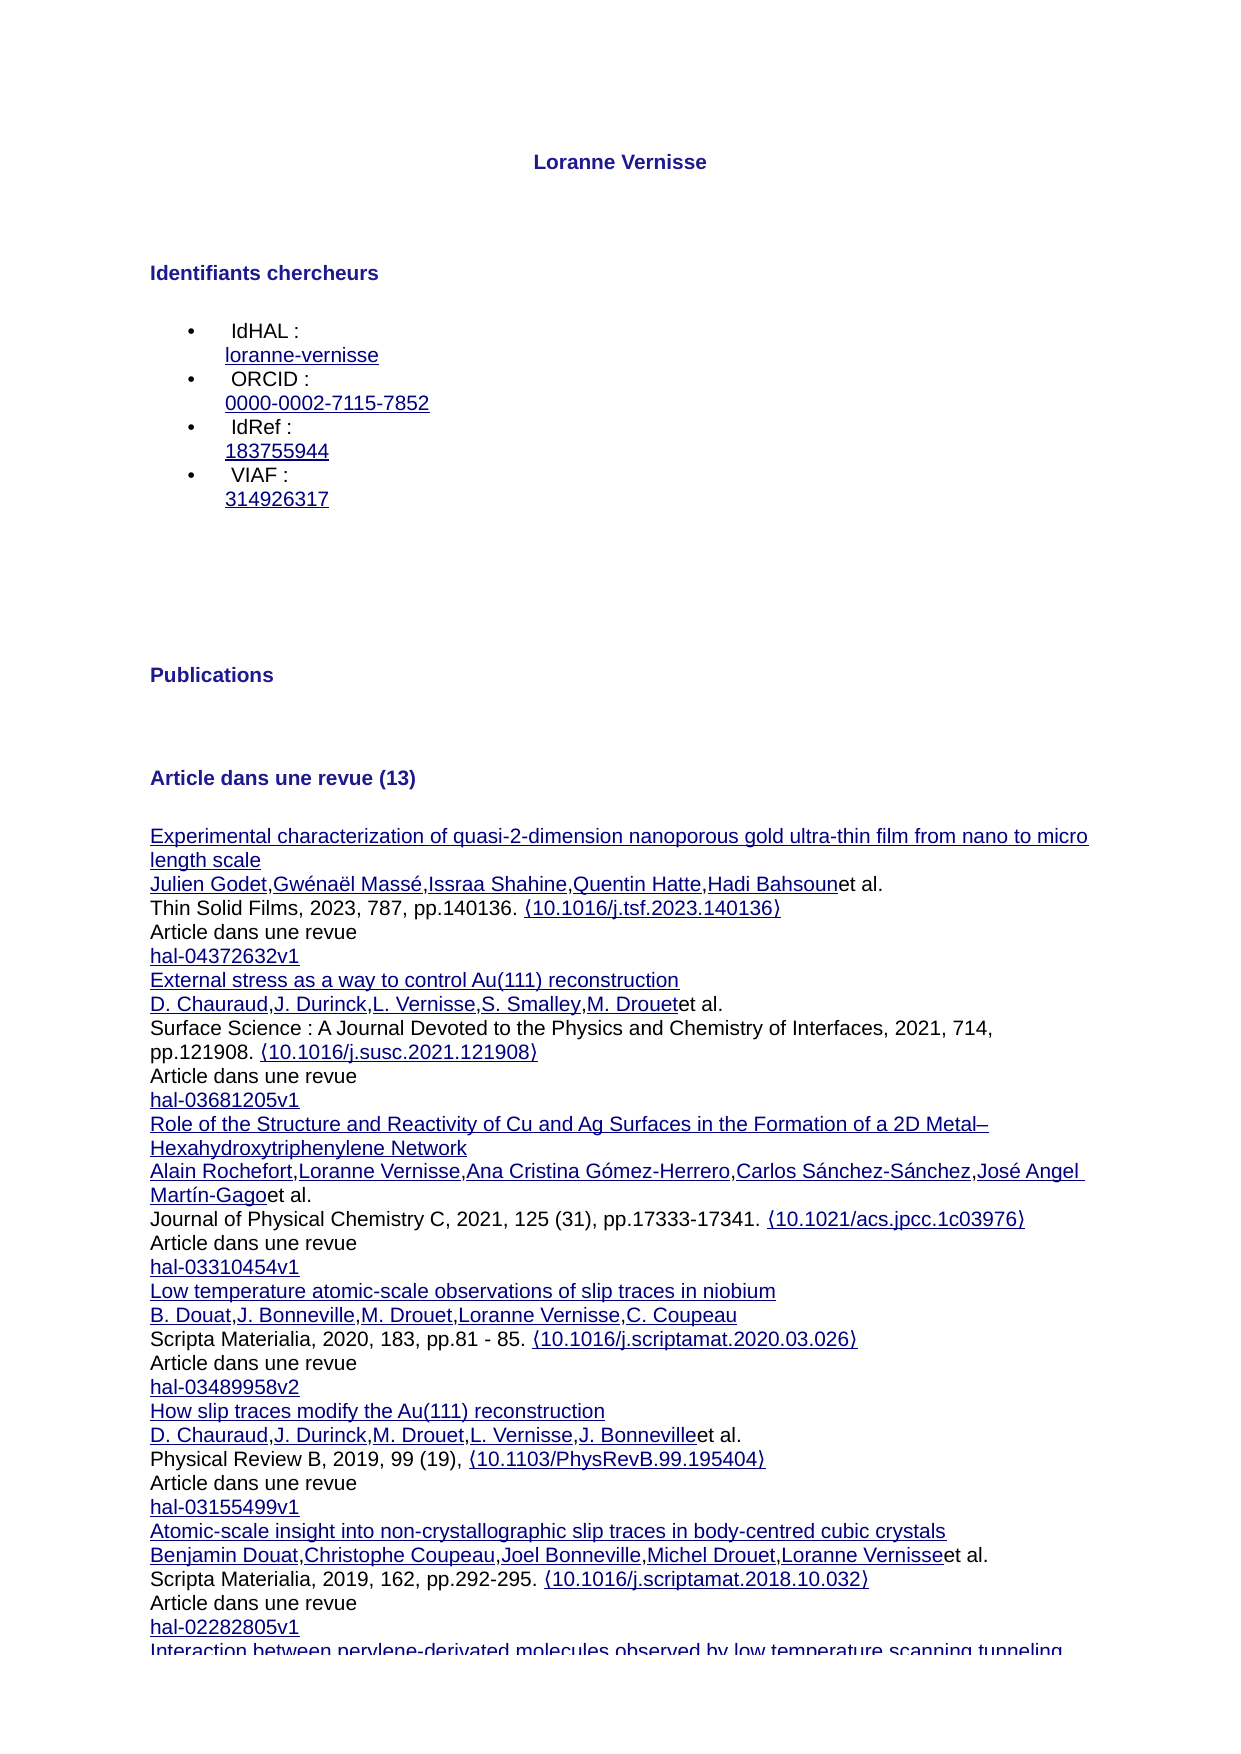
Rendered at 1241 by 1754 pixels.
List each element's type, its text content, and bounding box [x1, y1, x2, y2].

table_header Experimental characterization of quasi-2-dimension nanoporous gold ultra-thin film from nano to micro length scale Julien Godet,Gwénaël Massé,Issraa Shahine,Quentin Hatte,Hadi Bahsounet al. Thin Solid Films, 2023, 787, pp.140136. ⟨10.1016/j.tsf.2023.140136⟩ Article dans une revue hal-04372632v1 [150, 824, 1090, 968]
table_cell How slip traces modify the Au(111) reconstruction D. Chauraud,J. Durinck,M. Drouet,L. Vernisse,J. Bonnevilleet al. Physical Review B, 2019, 99 (19), ⟨10.1103/PhysRevB.99.195404⟩ Article dans une revue hal-03155499v1 [150, 1399, 1090, 1519]
list 314926317 [187, 486, 1090, 510]
table_cell Atomic-scale insight into non-crystallographic slip traces in body-centred cubic crystals Benjamin Douat,Christophe Coupeau,Joel Bonneville,Michel Drouet,Loranne Vernisseet al. Scripta Materialia, 2019, 162, pp.292-295. ⟨10.1016/j.scriptamat.2018.10.032⟩ Article dans une revue hal-02282805v1 [150, 1519, 1090, 1638]
subtitle Publications [150, 662, 1090, 686]
subtitle Article dans une revue (13) [150, 766, 1090, 789]
list 183755944 [187, 438, 1090, 462]
list loranne-vernisse [187, 343, 1090, 367]
subtitle Identifiants chercheurs [150, 260, 1090, 284]
list VIAF : [187, 462, 1090, 486]
list IdHAL : [187, 319, 1090, 343]
list IdRef : [187, 414, 1090, 438]
table_cell External stress as a way to control Au(111) reconstruction D. Chauraud,J. Durinck,L. Vernisse,S. Smalley,M. Drouetet al. Surface Science : A Journal Devoted to the Physics and Chemistry of Interfaces, 2021, 714, pp.121908. ⟨10.1016/j.susc.2021.121908⟩ Article dans une revue hal-03681205v1 [150, 968, 1090, 1111]
list ORCID : [187, 367, 1090, 391]
table_cell Interaction between perylene-derivated molecules observed by low temperature scanning tunneling [150, 1639, 1090, 1655]
table_cell Role of the Structure and Reactivity of Cu and Ag Surfaces in the Formation of a 2D Metal–Hexahydroxytriphenylene Network Alain Rochefort,Loranne Vernisse,Ana Cristina Gómez-Herrero,Carlos Sánchez-Sánchez,José Angel Martín-Gagoet al. Journal of Physical Chemistry C, 2021, 125 (31), pp.17333-17341. ⟨10.1021/acs.jpcc.1c03976⟩ Article dans une revue hal-03310454v1 [150, 1111, 1090, 1279]
subtitle Loranne Vernisse [150, 150, 1090, 174]
table_cell Low temperature atomic-scale observations of slip traces in niobium B. Douat,J. Bonneville,M. Drouet,Loranne Vernisse,C. Coupeau Scripta Materialia, 2020, 183, pp.81 - 85. ⟨10.1016/j.scriptamat.2020.03.026⟩ Article dans une revue hal-03489958v2 [150, 1279, 1090, 1399]
list 0000-0002-7115-7852 [187, 391, 1090, 414]
